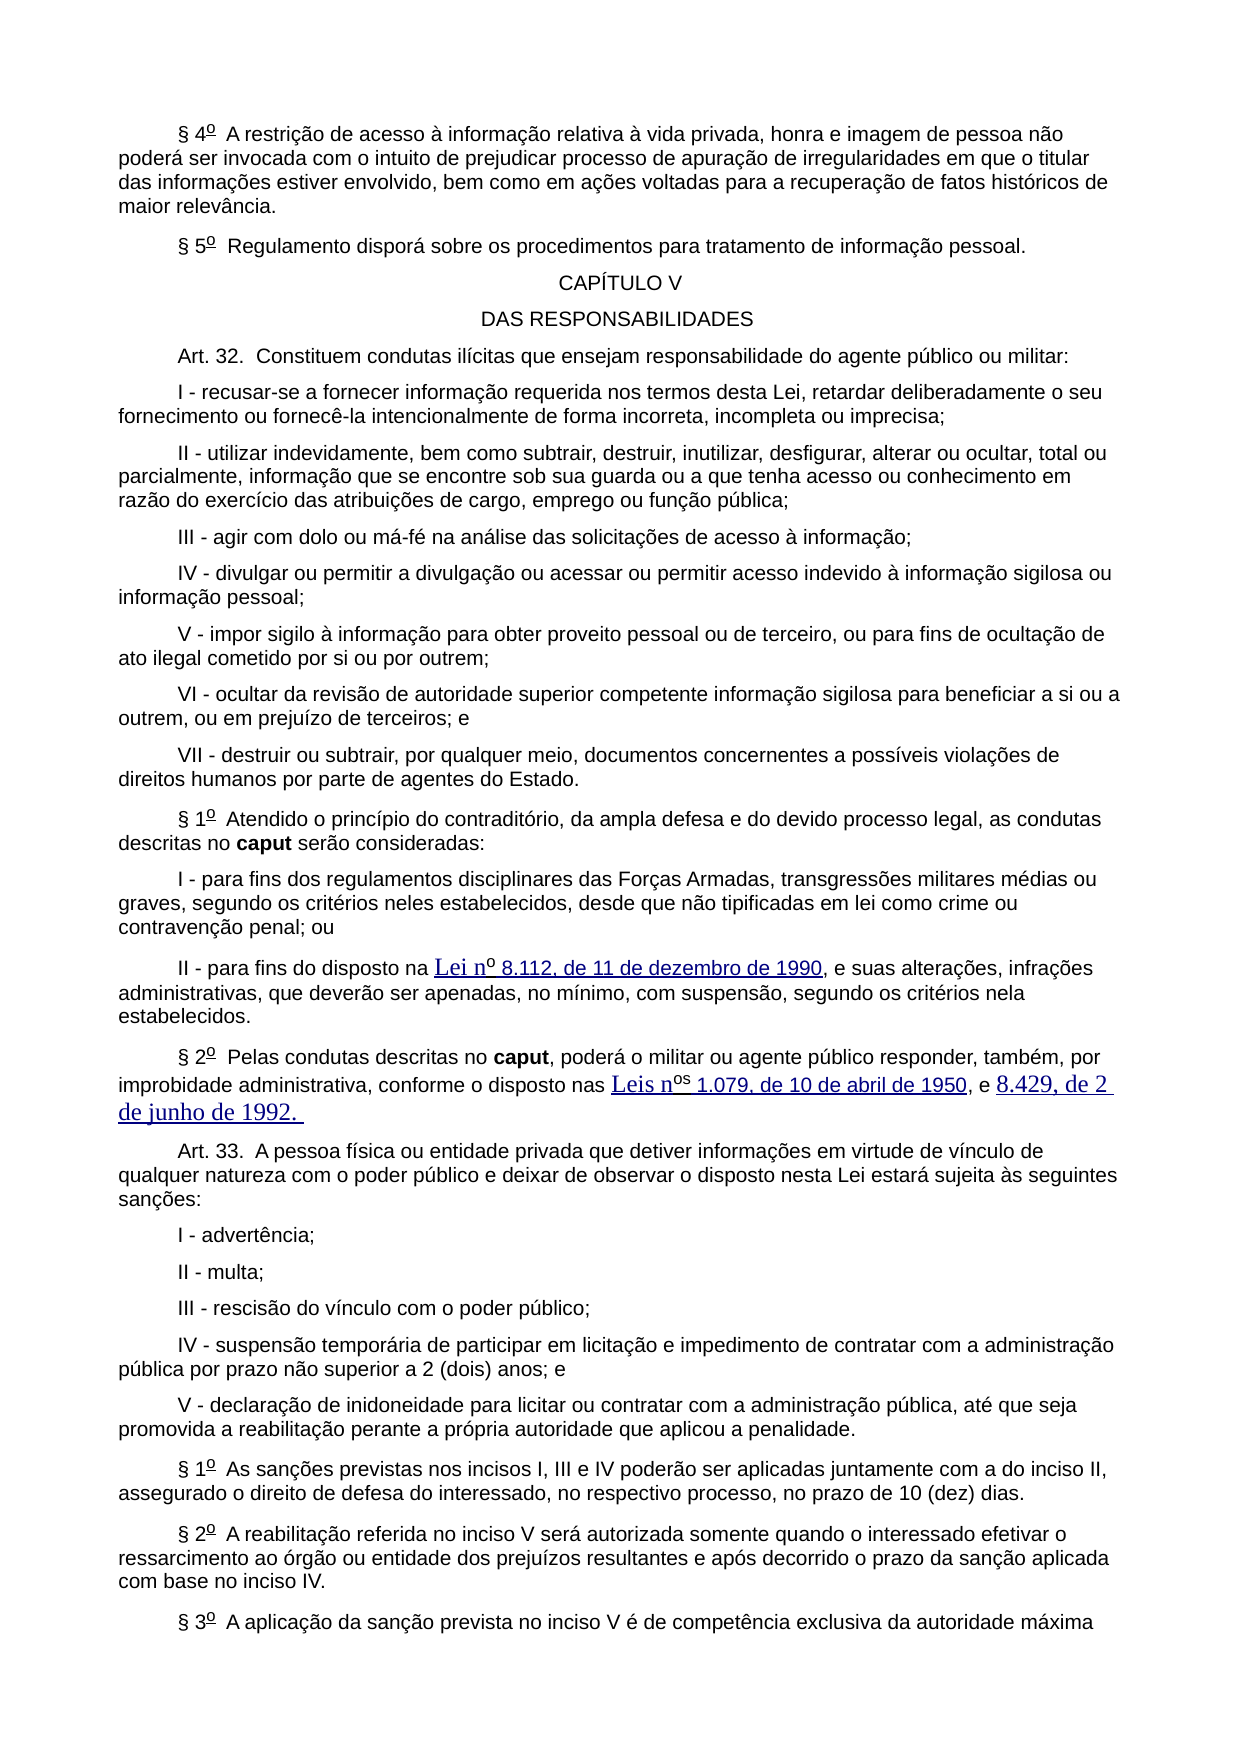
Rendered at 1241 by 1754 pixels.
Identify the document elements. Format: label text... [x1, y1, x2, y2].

text II - utilizar indevidamente, bem como subtrair, destruir, inutilizar, desfigurar, alterar ou ocultar, total ou parcialmente, informação que se encontre sob sua guarda ou a que tenha acesso ou conhecimento em razão do exercício das atribuições de cargo, emprego ou função pública; [118, 440, 1122, 512]
text IV - divulgar ou permitir a divulgação ou acessar ou permitir acesso indevido à informação sigilosa ou informação pessoal; [118, 561, 1122, 609]
text IV - suspensão temporária de participar em licitação e impedimento de contratar com a administração pública por prazo não superior a 2 (dois) anos; e [118, 1332, 1122, 1380]
text VII - destruir ou subtrair, por qualquer meio, documentos concernentes a possíveis violações de direitos humanos por parte de agentes do Estado. [118, 742, 1122, 790]
text I - advertência; [118, 1223, 1122, 1247]
text III - agir com dolo ou má-fé na análise das solicitações de acesso à informação; [118, 525, 1122, 549]
text § 2o Pelas condutas descritas no caput, poderá o militar ou agente público responder, também, por improbidade administrativa, conforme o disposto nas Leis nos 1.079, de 10 de abril de 1950, e 8.429, de 2 de junho de 1992. [118, 1041, 1122, 1126]
text II - multa; [118, 1259, 1122, 1283]
text § 2o A reabilitação referida no inciso V será autorizada somente quando o interessado efetivar o ressarcimento ao órgão ou entidade dos prejuízos resultantes e após decorrido o prazo da sanção aplicada com base no inciso IV. [118, 1518, 1122, 1593]
text § 1o As sanções previstas nos incisos I, III e IV poderão ser aplicadas juntamente com a do inciso II, assegurado o direito de defesa do interessado, no respectivo processo, no prazo de 10 (dez) dias. [118, 1453, 1122, 1505]
text I - recusar-se a fornecer informação requerida nos termos desta Lei, retardar deliberadamente o seu fornecimento ou fornecê-la intencionalmente de forma incorreta, incompleta ou imprecisa; [118, 380, 1122, 428]
text § 1o Atendido o princípio do contraditório, da ampla defesa e do devido processo legal, as condutas descritas no caput serão consideradas: [118, 803, 1122, 855]
text Art. 32. Constituem condutas ilícitas que ensejam responsabilidade do agente público ou militar: [118, 343, 1122, 367]
text V - impor sigilo à informação para obter proveito pessoal ou de terceiro, ou para fins de ocultação de ato ilegal cometido por si ou por outrem; [118, 622, 1122, 669]
text § 5o Regulamento disporá sobre os procedimentos para tratamento de informação pessoal. [118, 230, 1122, 258]
text Art. 33. A pessoa física ou entidade privada que detiver informações em virtude de vínculo de qualquer natureza com o poder público e deixar de observar o disposto nesta Lei estará sujeita às seguintes sanções: [118, 1139, 1122, 1211]
text DAS RESPONSABILIDADES [118, 307, 1122, 331]
text § 3o A aplicação da sanção prevista no inciso V é de competência exclusiva da autoridade máxima [118, 1606, 1122, 1634]
text VI - ocultar da revisão de autoridade superior competente informação sigilosa para beneficiar a si ou a outrem, ou em prejuízo de terceiros; e [118, 682, 1122, 730]
text V - declaração de inidoneidade para licitar ou contratar com a administração pública, até que seja promovida a reabilitação perante a própria autoridade que aplicou a penalidade. [118, 1393, 1122, 1441]
text II - para fins do disposto na Lei no 8.112, de 11 de dezembro de 1990, e suas alterações, infrações administrativas, que deverão ser apenadas, no mínimo, com suspensão, segundo os critérios nela estabelecidos. [118, 952, 1122, 1028]
text CAPÍTULO V [118, 271, 1122, 294]
text I - para fins dos regulamentos disciplinares das Forças Armadas, transgressões militares médias ou graves, segundo os critérios neles estabelecidos, desde que não tipificadas em lei como crime ou contravenção penal; ou [118, 867, 1122, 939]
text III - rescisão do vínculo com o poder público; [118, 1296, 1122, 1320]
text § 4o A restrição de acesso à informação relativa à vida privada, honra e imagem de pessoa não poderá ser invocada com o intuito de prejudicar processo de apuração de irregularidades em que o titular das informações estiver envolvido, bem como em ações voltadas para a recuperação de fatos históricos de maior relevância. [118, 118, 1122, 218]
